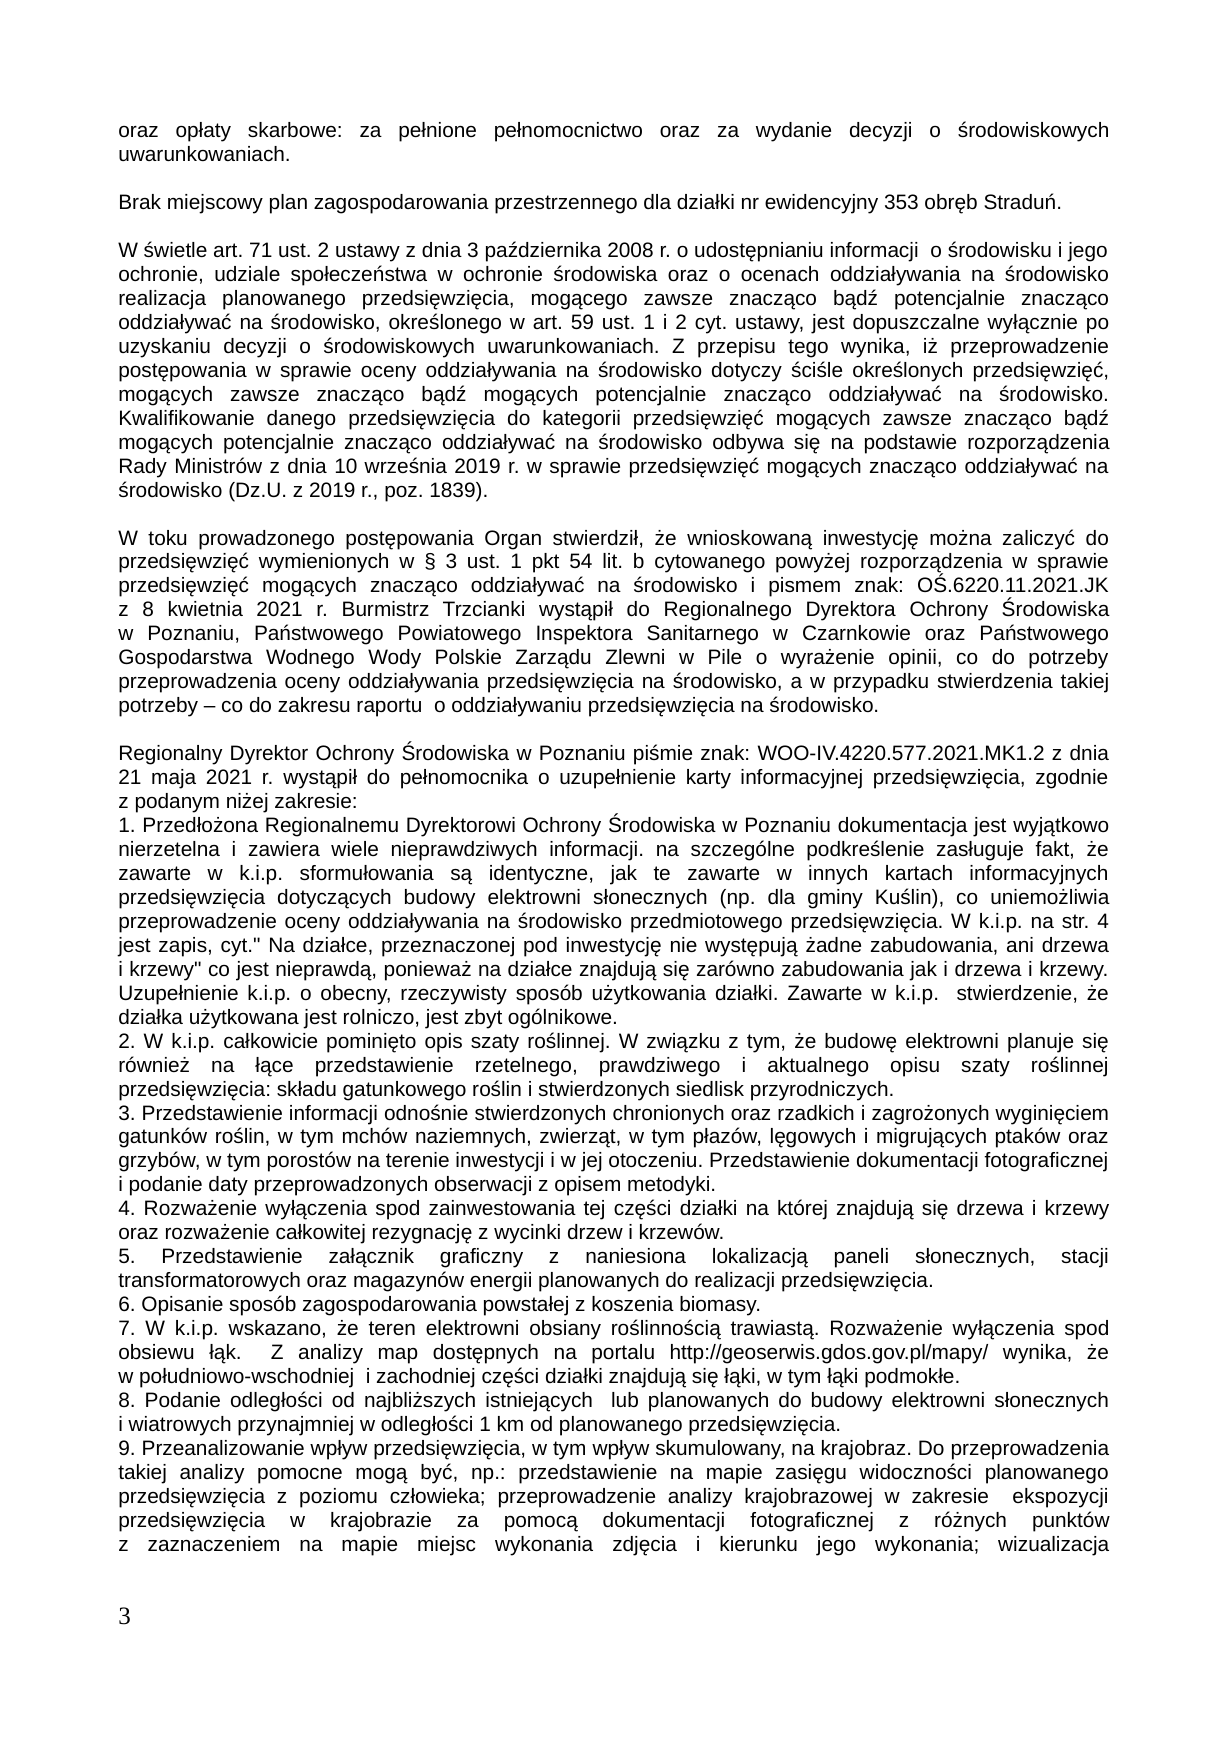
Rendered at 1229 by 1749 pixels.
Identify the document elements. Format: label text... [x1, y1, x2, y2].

text 9. Przeanalizowanie wpływ przedsięwzięcia, w tym wpływ skumulowany, na krajobraz. Do przeprowadzenia takiej analizy pomocne mogą być, np.: przedstawienie na mapie zasięgu widoczności planowanego przedsięwzięcia z poziomu człowieka; przeprowadzenie analizy krajobrazowej w zakresie ekspozycji przedsięwzięcia w krajobrazie za pomocą dokumentacji fotograficznej z różnych punktów z zaznaczeniem na mapie miejsc wykonania zdjęcia i kierunku jego wykonania; wizualizacja [118, 1436, 1110, 1556]
text 7. W k.i.p. wskazano, że teren elektrowni obsiany roślinnością trawiastą. Rozważenie wyłączenia spod obsiewu łąk. Z analizy map dostępnych na portalu http://geoserwis.gdos.gov.pl/mapy/ wynika, że w południowo-wschodniej i zachodniej części działki znajdują się łąki, w tym łąki podmokłe. [118, 1316, 1110, 1388]
text W świetle art. 71 ust. 2 ustawy z dnia 3 października 2008 r. o udostępnianiu informacji o środowisku i jego ochronie, udziale społeczeństwa w ochronie środowiska oraz o ocenach oddziaływania na środowisko realizacja planowanego przedsięwzięcia, mogącego zawsze znacząco bądź potencjalnie znacząco oddziaływać na środowisko, określonego w art. 59 ust. 1 i 2 cyt. ustawy, jest dopuszczalne wyłącznie po uzyskaniu decyzji o środowiskowych uwarunkowaniach. Z przepisu tego wynika, iż przeprowadzenie postępowania w sprawie oceny oddziaływania na środowisko dotyczy ściśle określonych przedsięwzięć, mogących zawsze znacząco bądź mogących potencjalnie znacząco oddziaływać na środowisko. Kwalifikowanie danego przedsięwzięcia do kategorii przedsięwzięć mogących zawsze znacząco bądź mogących potencjalnie znacząco oddziaływać na środowisko odbywa się na podstawie rozporządzenia Rady Ministrów z dnia 10 września 2019 r. w sprawie przedsięwzięć mogących znacząco oddziaływać na środowisko (Dz.U. z 2019 r., poz. 1839). [118, 238, 1110, 501]
text Brak miejscowy plan zagospodarowania przestrzennego dla działki nr ewidencyjny 353 obręb Straduń. [118, 190, 1110, 214]
text oraz opłaty skarbowe: za pełnione pełnomocnictwo oraz za wydanie decyzji o środowiskowych uwarunkowaniach. [118, 118, 1110, 166]
text 4. Rozważenie wyłączenia spod zainwestowania tej części działki na której znajdują się drzewa i krzewy oraz rozważenie całkowitej rezygnację z wycinki drzew i krzewów. [118, 1196, 1110, 1244]
text 6. Opisanie sposób zagospodarowania powstałej z koszenia biomasy. [118, 1292, 1110, 1316]
text 5. Przedstawienie załącznik graficzny z naniesiona lokalizacją paneli słonecznych, stacji transformatorowych oraz magazynów energii planowanych do realizacji przedsięwzięcia. [118, 1244, 1110, 1292]
text 1. Przedłożona Regionalnemu Dyrektorowi Ochrony Środowiska w Poznaniu dokumentacja jest wyjątkowo nierzetelna i zawiera wiele nieprawdziwych informacji. na szczególne podkreślenie zasługuje fakt, że zawarte w k.i.p. sformułowania są identyczne, jak te zawarte w innych kartach informacyjnych przedsięwzięcia dotyczących budowy elektrowni słonecznych (np. dla gminy Kuślin), co uniemożliwia przeprowadzenie oceny oddziaływania na środowisko przedmiotowego przedsięwzięcia. W k.i.p. na str. 4 jest zapis, cyt." Na działce, przeznaczonej pod inwestycję nie występują żadne zabudowania, ani drzewa i krzewy" co jest nieprawdą, ponieważ na działce znajdują się zarówno zabudowania jak i drzewa i krzewy. Uzupełnienie k.i.p. o obecny, rzeczywisty sposób użytkowania działki. Zawarte w k.i.p. stwierdzenie, że działka użytkowana jest rolniczo, jest zbyt ogólnikowe. [118, 813, 1110, 1028]
text 3. Przedstawienie informacji odnośnie stwierdzonych chronionych oraz rzadkich i zagrożonych wyginięciem gatunków roślin, w tym mchów naziemnych, zwierząt, w tym płazów, lęgowych i migrujących ptaków oraz grzybów, w tym porostów na terenie inwestycji i w jej otoczeniu. Przedstawienie dokumentacji fotograficznej i podanie daty przeprowadzonych obserwacji z opisem metodyki. [118, 1100, 1110, 1196]
text 2. W k.i.p. całkowicie pominięto opis szaty roślinnej. W związku z tym, że budowę elektrowni planuje się również na łące przedstawienie rzetelnego, prawdziwego i aktualnego opisu szaty roślinnej przedsięwzięcia: składu gatunkowego roślin i stwierdzonych siedlisk przyrodniczych. [118, 1028, 1110, 1100]
text Regionalny Dyrektor Ochrony Środowiska w Poznaniu piśmie znak: WOO-IV.4220.577.2021.MK1.2 z dnia 21 maja 2021 r. wystąpił do pełnomocnika o uzupełnienie karty informacyjnej przedsięwzięcia, zgodnie z podanym niżej zakresie: [118, 741, 1110, 813]
text W toku prowadzonego postępowania Organ stwierdził, że wnioskowaną inwestycję można zaliczyć do przedsięwzięć wymienionych w § 3 ust. 1 pkt 54 lit. b cytowanego powyżej rozporządzenia w sprawie przedsięwzięć mogących znacząco oddziaływać na środowisko i pismem znak: OŚ.6220.11.2021.JK z 8 kwietnia 2021 r. Burmistrz Trzcianki wystąpił do Regionalnego Dyrektora Ochrony Środowiska w Poznaniu, Państwowego Powiatowego Inspektora Sanitarnego w Czarnkowie oraz Państwowego Gospodarstwa Wodnego Wody Polskie Zarządu Zlewni w Pile o wyrażenie opinii, co do potrzeby przeprowadzenia oceny oddziaływania przedsięwzięcia na środowisko, a w przypadku stwierdzenia takiej potrzeby – co do zakresu raportu o oddziaływaniu przedsięwzięcia na środowisko. [118, 525, 1110, 717]
text 8. Podanie odległości od najbliższych istniejących lub planowanych do budowy elektrowni słonecznych i wiatrowych przynajmniej w odległości 1 km od planowanego przedsięwzięcia. [118, 1388, 1110, 1436]
